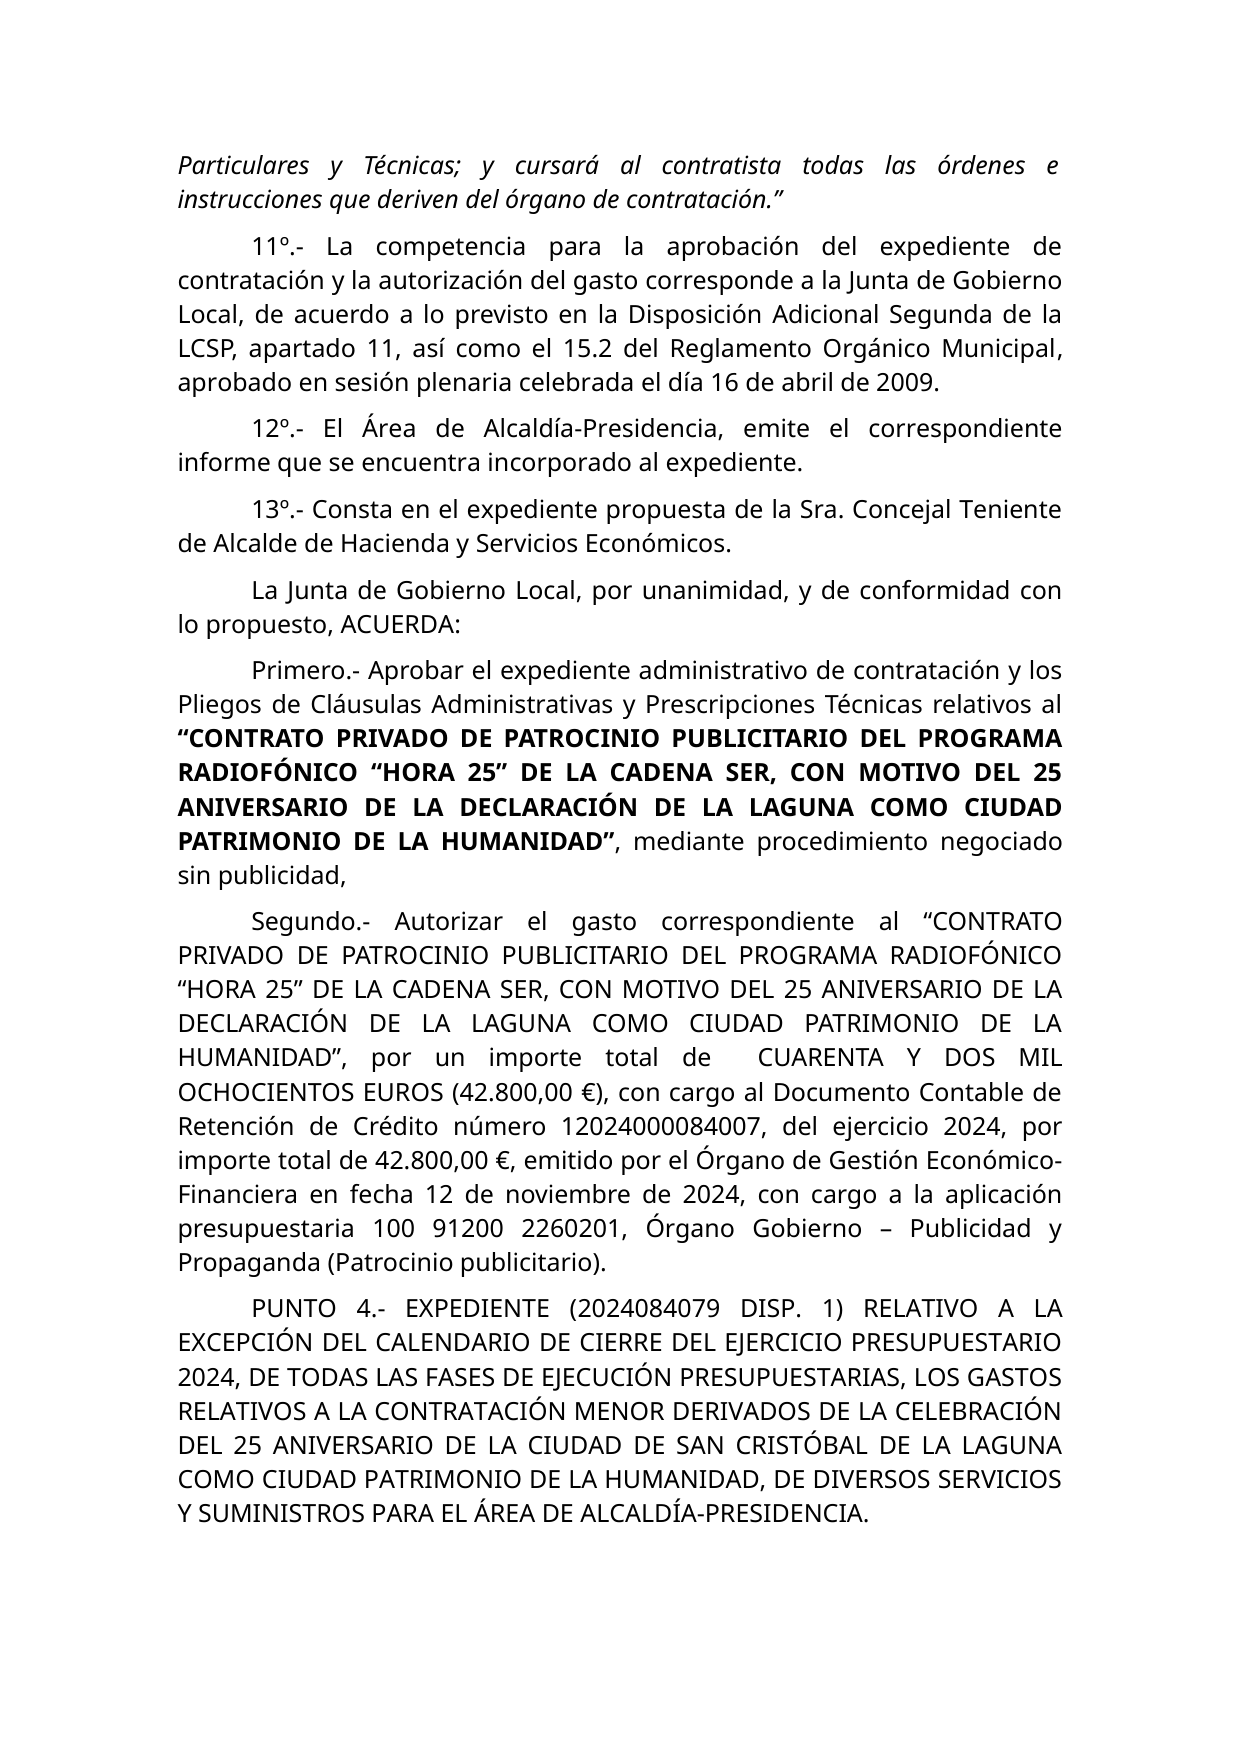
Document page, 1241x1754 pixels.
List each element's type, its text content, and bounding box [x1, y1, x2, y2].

text 12º.- El Área de Alcaldía-Presidencia, emite el correspondiente informe que se encuentra incorporado al expediente. [177, 411, 1063, 479]
text 13º.- Consta en el expediente propuesta de la Sra. Concejal Teniente de Alcalde de Hacienda y Servicios Económicos. [177, 492, 1063, 560]
text Particulares y Técnicas; y cursará al contratista todas las órdenes e instrucciones que deriven del órgano de contratación.” [177, 148, 1063, 216]
text PUNTO 4.- EXPEDIENTE (2024084079 DISP. 1) RELATIVO A LA EXCEPCIÓN DEL CALENDARIO DE CIERRE DEL EJERCICIO PRESUPUESTARIO 2024, DE TODAS LAS FASES DE EJECUCIÓN PRESUPUESTARIAS, LOS GASTOS RELATIVOS A LA CONTRATACIÓN MENOR DERIVADOS DE LA CELEBRACIÓN DEL 25 ANIVERSARIO DE LA CIUDAD DE SAN CRISTÓBAL DE LA LAGUNA COMO CIUDAD PATRIMONIO DE LA HUMANIDAD, DE DIVERSOS SERVICIOS Y SUMINISTROS PARA EL ÁREA DE ALCALDÍA-PRESIDENCIA. [177, 1291, 1063, 1529]
text 11º.- La competencia para la aprobación del expediente de contratación y la autorización del gasto corresponde a la Junta de Gobierno Local, de acuerdo a lo previsto en la Disposición Adicional Segunda de la LCSP, apartado 11, así como el 15.2 del Reglamento Orgánico Municipal, aprobado en sesión plenaria celebrada el día 16 de abril de 2009. [177, 228, 1063, 398]
text La Junta de Gobierno Local, por unanimidad, y de conformidad con lo propuesto, ACUERDA: [177, 572, 1063, 640]
text Segundo.- Autorizar el gasto correspondiente al “CONTRATO PRIVADO DE PATROCINIO PUBLICITARIO DEL PROGRAMA RADIOFÓNICO “HORA 25” DE LA CADENA SER, CON MOTIVO DEL 25 ANIVERSARIO DE LA DECLARACIÓN DE LA LAGUNA COMO CIUDAD PATRIMONIO DE LA HUMANIDAD”, por un importe total de CUARENTA Y DOS MIL OCHOCIENTOS EUROS (42.800,00 €), con cargo al Documento Contable de Retención de Crédito número 12024000084007, del ejercicio 2024, por importe total de 42.800,00 €, emitido por el Órgano de Gestión Económico-Financiera en fecha 12 de noviembre de 2024, con cargo a la aplicación presupuestaria 100 91200 2260201, Órgano Gobierno – Publicidad y Propaganda (Patrocinio publicitario). [177, 904, 1063, 1278]
text Primero.- Aprobar el expediente administrativo de contratación y los Pliegos de Cláusulas Administrativas y Prescripciones Técnicas relativos al “CONTRATO PRIVADO DE PATROCINIO PUBLICITARIO DEL PROGRAMA RADIOFÓNICO “HORA 25” DE LA CADENA SER, CON MOTIVO DEL 25 ANIVERSARIO DE LA DECLARACIÓN DE LA LAGUNA COMO CIUDAD PATRIMONIO DE LA HUMANIDAD”, mediante procedimiento negociado sin publicidad, [177, 653, 1063, 891]
